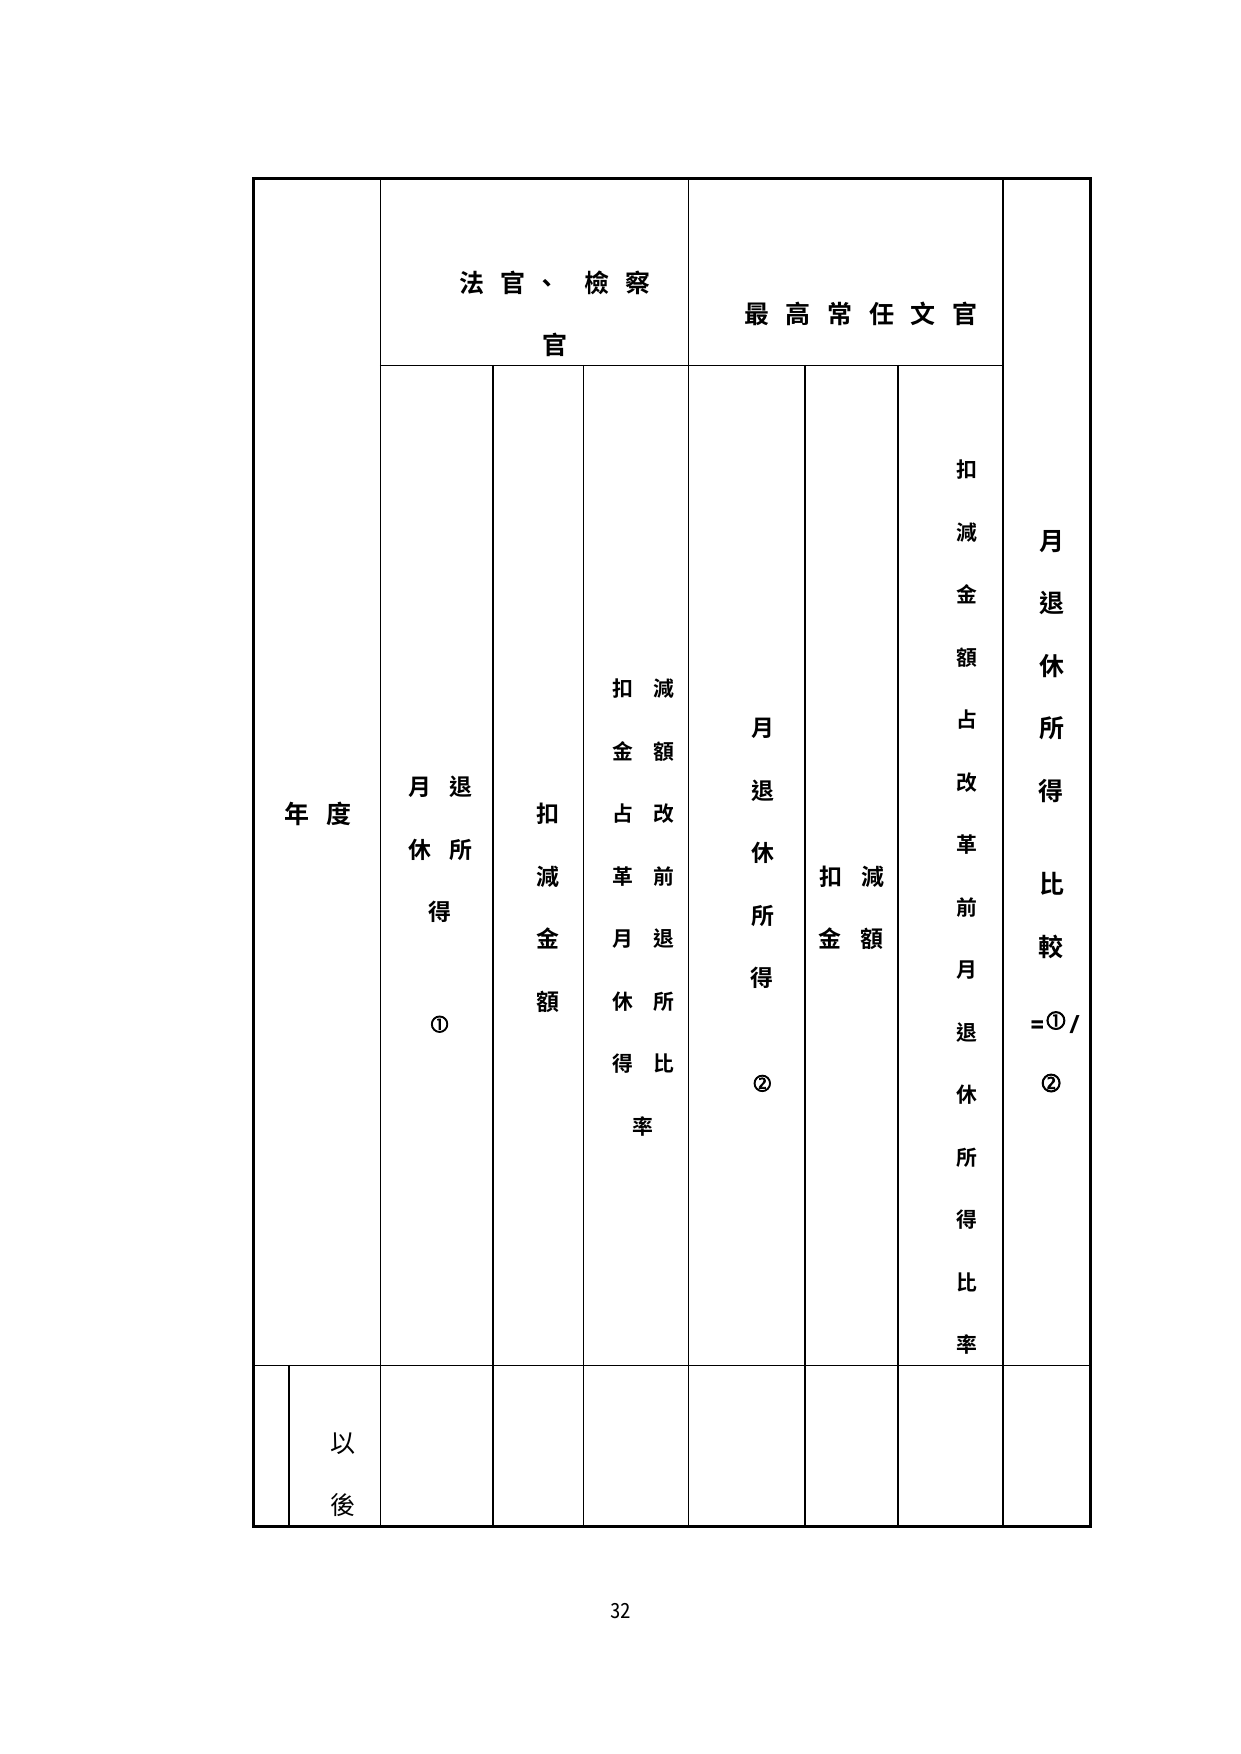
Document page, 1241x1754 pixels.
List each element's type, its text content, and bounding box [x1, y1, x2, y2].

table_header 法官、檢察官 [381, 180, 688, 365]
table_cell [381, 1366, 492, 1524]
table_cell 扣減金額 [494, 366, 583, 1365]
table_cell [584, 1366, 688, 1524]
table_cell 月退休所得  [381, 366, 492, 1365]
table_cell 扣減金額占改革前月退休所得比率 [584, 366, 688, 1365]
table_cell [899, 1366, 1002, 1524]
table_cell 月退休所得  [689, 366, 804, 1365]
table_cell 扣減金額占改革前月退休所得比率 [899, 366, 1002, 1365]
table_cell 扣減金額 [806, 366, 897, 1365]
table_cell 改革後 改革後 [255, 1366, 288, 1524]
table_header 年度 [255, 180, 380, 1365]
table_cell [806, 1366, 897, 1524]
table_cell [689, 1366, 804, 1524]
table_cell [1004, 1366, 1089, 1524]
table_cell [494, 1366, 583, 1524]
table_header 最高常任文官 [689, 180, 1002, 365]
table_cell 以後 [290, 1366, 380, 1524]
table_header 月退休所得 比較 =/ [1004, 180, 1089, 1365]
